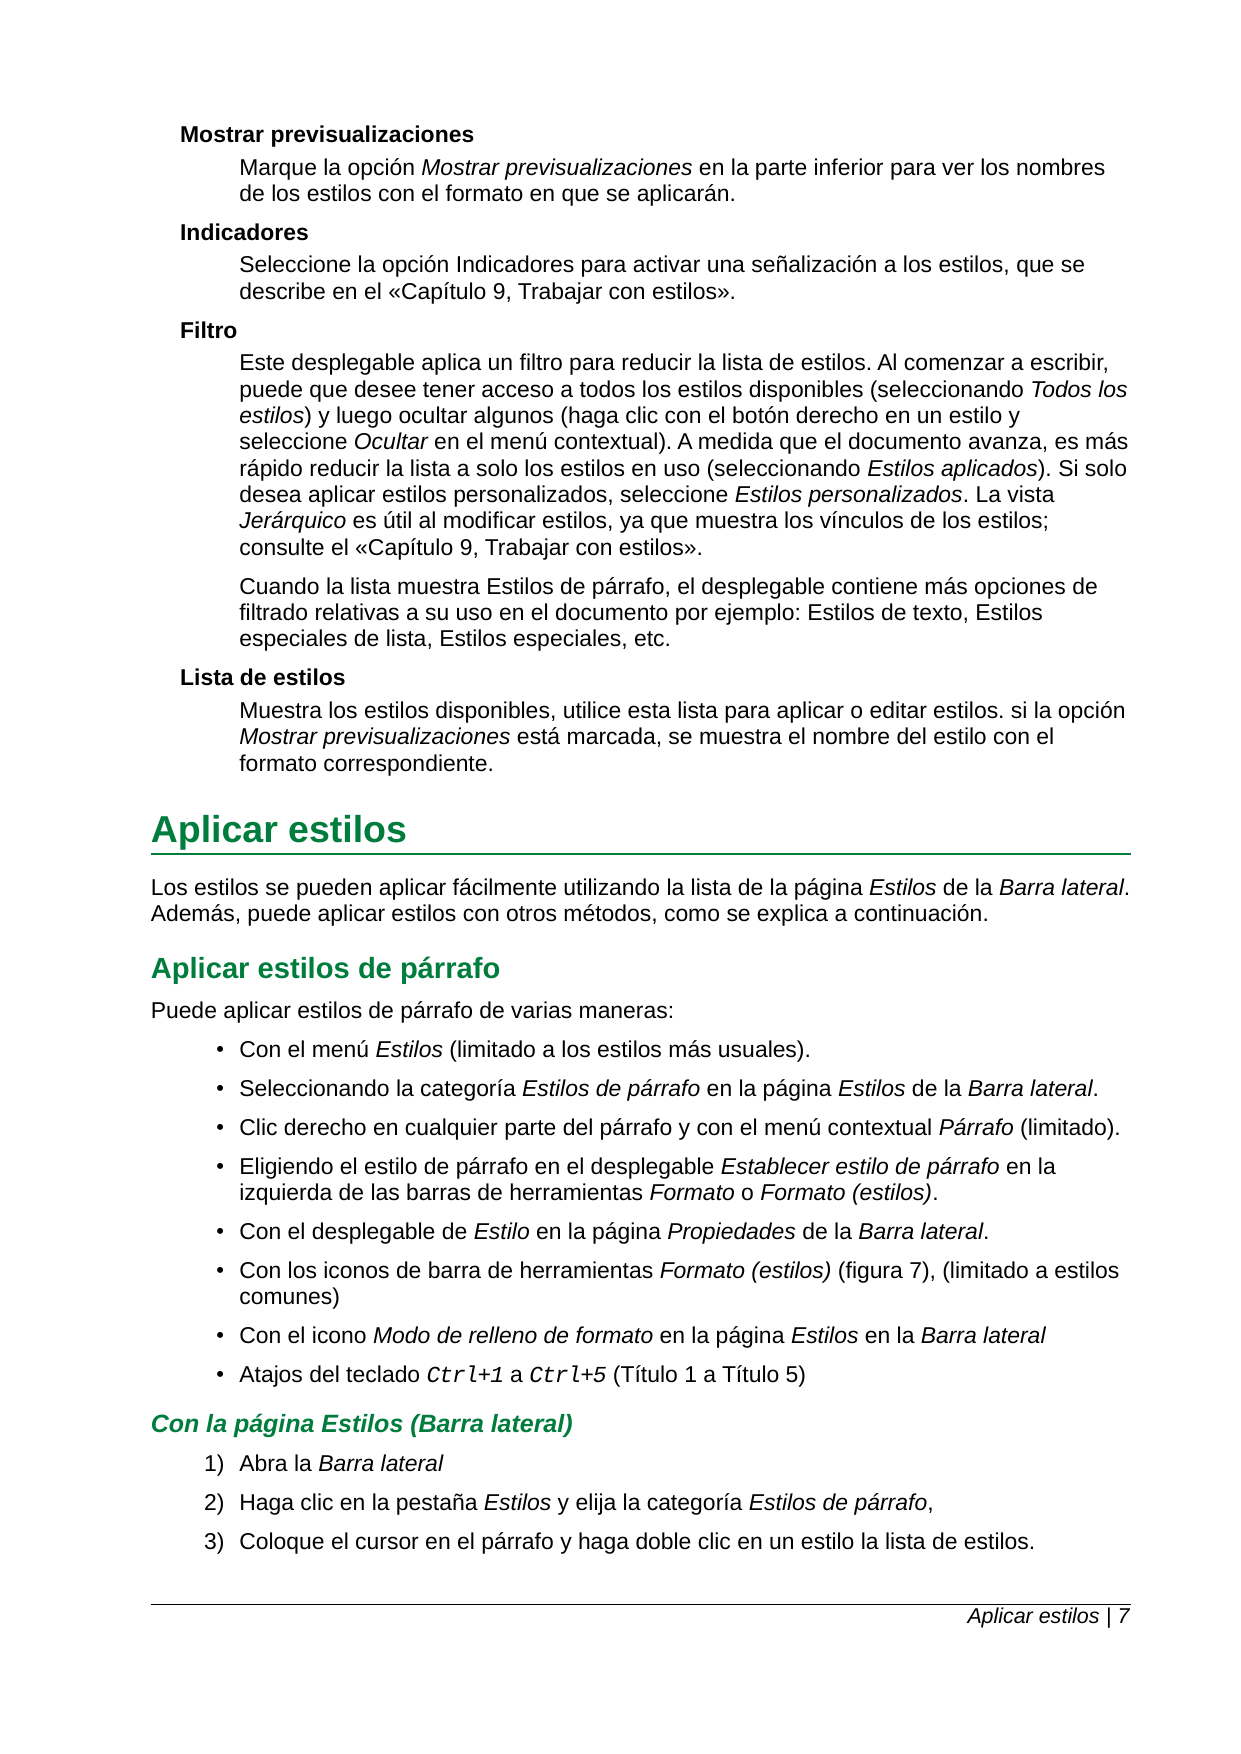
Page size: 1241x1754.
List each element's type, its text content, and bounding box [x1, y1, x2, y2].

subtitle Aplicar estilos [151, 807, 1131, 853]
list Con el desplegable de Estilo en la página Propiedades de la Barra lateral. [224, 1218, 1131, 1244]
list Abra la Barra lateral [224, 1450, 1131, 1476]
subtitle Aplicar estilos de párrafo [151, 952, 1131, 985]
text Lista de estilos [180, 664, 1131, 691]
text Los estilos se pueden aplicar fácilmente utilizando la lista de la página Estilos de la Barra lateral. Además, puede aplicar estilos con otros métodos, como se explica a continuación. [151, 874, 1131, 927]
text Filtro [180, 317, 1131, 343]
text Indicadores [180, 219, 1131, 245]
text Muestra los estilos disponibles, utilice esta lista para aplicar o editar estilos. si la opción Mostrar previsualizaciones está marcada, se muestra el nombre del estilo con el formato correspondiente. [239, 697, 1131, 776]
list Atajos del teclado Ctrl+1 a Ctrl+5 (Título 1 a Título 5) [224, 1361, 1131, 1389]
text Cuando la lista muestra Estilos de párrafo, el desplegable contiene más opciones de filtrado relativas a su uso en el documento por ejemplo: Estilos de texto, Estilos especiales de lista, Estilos especiales, etc. [239, 573, 1131, 652]
text Este desplegable aplica un filtro para reducir la lista de estilos. Al comenzar a escribir, puede que desee tener acceso a todos los estilos disponibles (seleccionando Todos los estilos) y luego ocultar algunos (haga clic con el botón derecho en un estilo y seleccione Ocultar en el menú contextual). A medida que el documento avanza, es más rápido reducir la lista a solo los estilos en uso (seleccionando Estilos aplicados). Si solo desea aplicar estilos personalizados, seleccione Estilos personalizados. La vista Jerárquico es útil al modificar estilos, ya que muestra los vínculos de los estilos; consulte el «Capítulo 9, Trabajar con estilos». [239, 349, 1131, 560]
list Con el icono Modo de relleno de formato en la página Estilos en la Barra lateral [224, 1322, 1131, 1348]
list Seleccionando la categoría Estilos de párrafo en la página Estilos de la Barra lateral. [224, 1075, 1131, 1102]
text Mostrar previsualizaciones [180, 121, 1131, 147]
subtitle Con la página Estilos (Barra lateral) [151, 1409, 1131, 1438]
list Coloque el cursor en el párrafo y haga doble clic en un estilo la lista de estilos. [224, 1528, 1131, 1554]
list Con el menú Estilos (limitado a los estilos más usuales). [224, 1036, 1131, 1063]
list Clic derecho en cualquier parte del párrafo y con el menú contextual Párrafo (limitado). [224, 1114, 1131, 1140]
text Marque la opción Mostrar previsualizaciones en la parte inferior para ver los nombres de los estilos con el formato en que se aplicarán. [239, 154, 1131, 206]
list Eligiendo el estilo de párrafo en el desplegable Establecer estilo de párrafo en la izquierda de las barras de herramientas Formato o Formato (estilos). [224, 1153, 1131, 1206]
list Puede aplicar estilos de párrafo de varias maneras: [151, 997, 1131, 1024]
list Haga clic en la pestaña Estilos y elija la categoría Estilos de párrafo, [224, 1489, 1131, 1515]
list Con los iconos de barra de herramientas Formato (estilos) (figura 7), (limitado a estilos comunes) [224, 1257, 1131, 1310]
text Seleccione la opción Indicadores para activar una señalización a los estilos, que se describe en el «Capítulo 9, Trabajar con estilos». [239, 251, 1131, 304]
